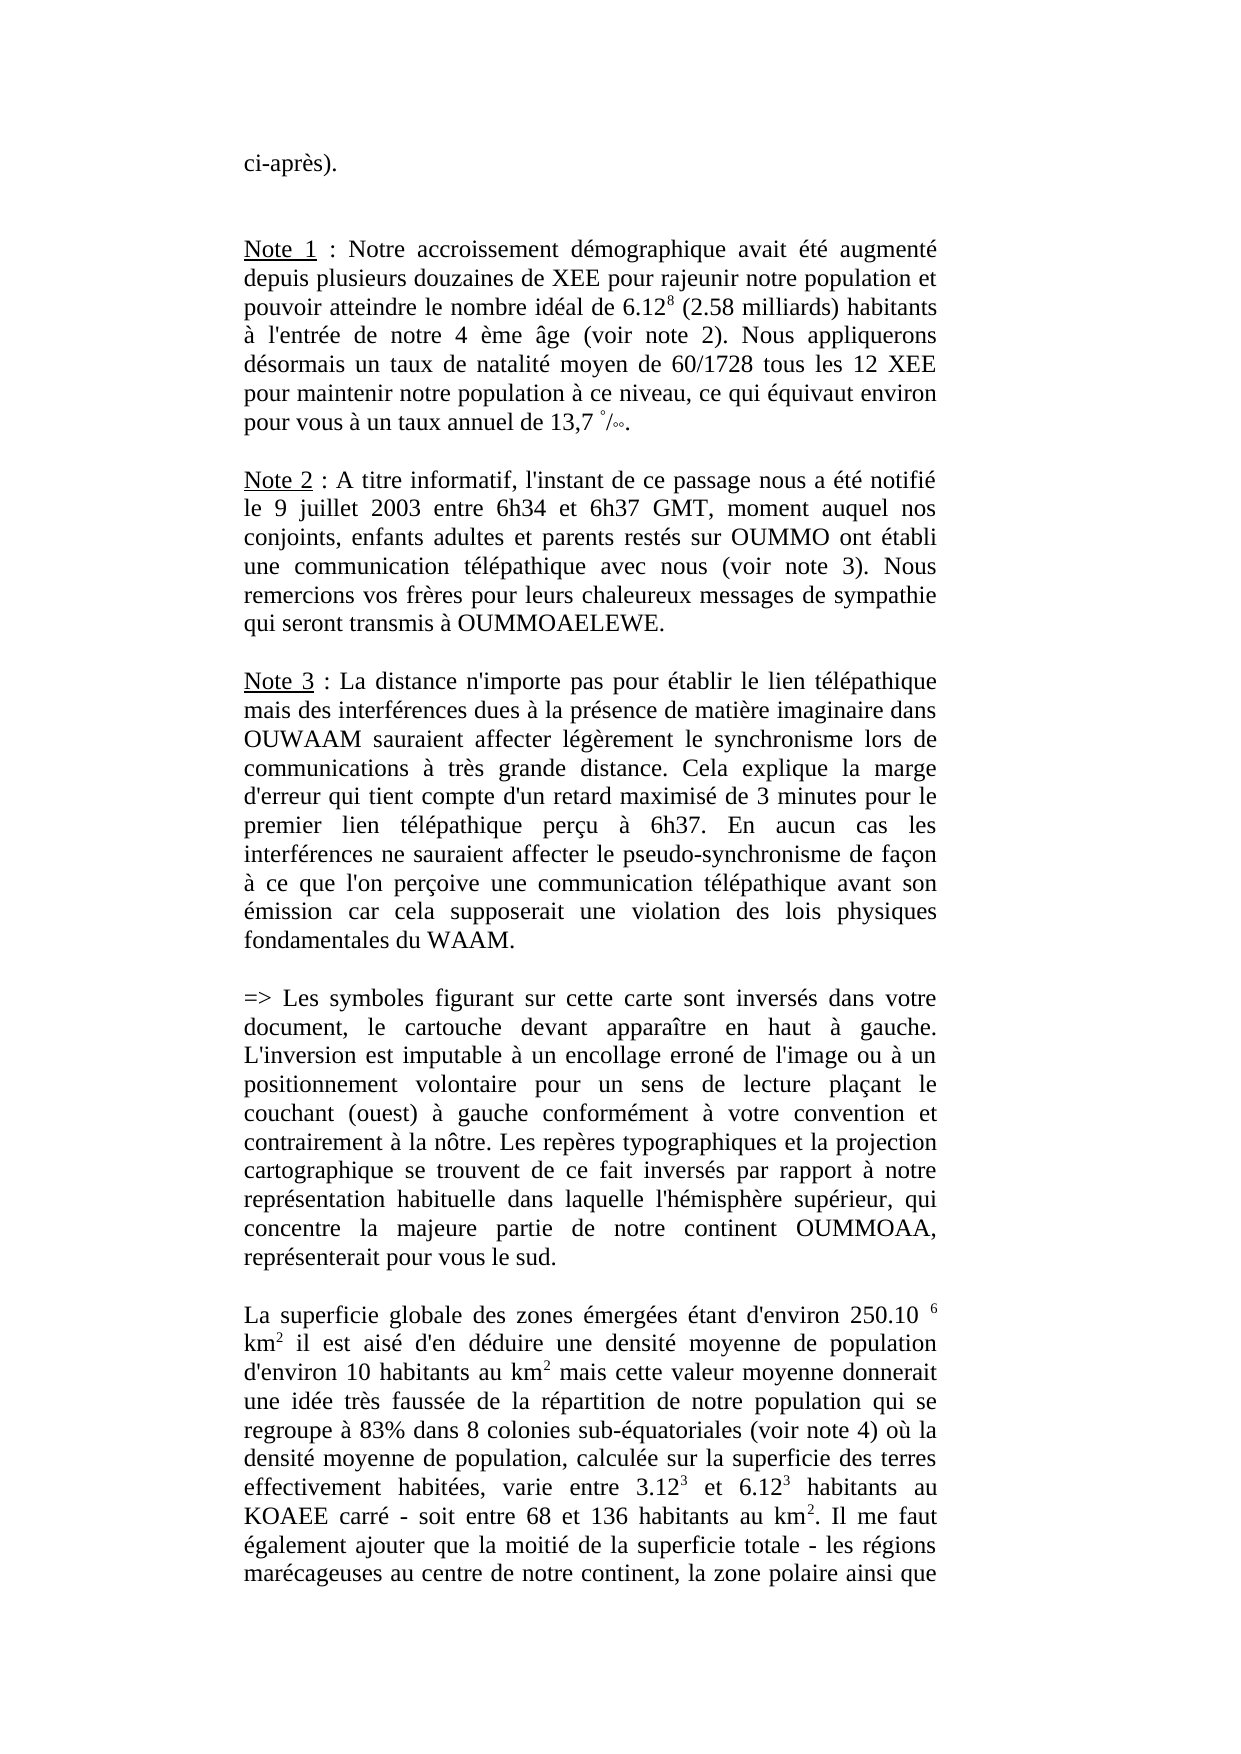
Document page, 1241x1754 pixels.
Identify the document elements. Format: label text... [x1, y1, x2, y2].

text La superficie globale des zones émergées étant d'environ 250.10 6 km2 il est aisé d'en déduire une densité moyenne de population d'environ 10 habitants au km2 mais cette valeur moyenne donnerait une idée très faussée de la répartition de notre population qui se regroupe à 83% dans 8 colonies sub-équatoriales (voir note 4) où la densité moyenne de population, calculée sur la superficie des terres effectivement habitées, varie entre 3.123 et 6.123 habitants au KOAEE carré - soit entre 68 et 136 habitants au km2. Il me faut également ajouter que la moitié de la superficie totale - les régions marécageuses au centre de notre continent, la zone polaire ainsi que [244, 1300, 937, 1587]
text => Les symboles figurant sur cette carte sont inversés dans votre document, le cartouche devant apparaître en haut à gauche. L'inversion est imputable à un encollage erroné de l'image ou à un positionnement volontaire pour un sens de lecture plaçant le couchant (ouest) à gauche conformément à votre convention et contrairement à la nôtre. Les repères typographiques et la projection cartographique se trouvent de ce fait inversés par rapport à notre représentation habituelle dans laquelle l'hémisphère supérieur, qui concentre la majeure partie de notre continent OUMMOAA, représenterait pour vous le sud. [244, 983, 937, 1271]
text Note 3 : La distance n'importe pas pour établir le lien télépathique mais des interférences dues à la présence de matière imaginaire dans OUWAAM sauraient affecter légèrement le synchronisme lors de communications à très grande distance. Cela explique la marge d'erreur qui tient compte d'un retard maximisé de 3 minutes pour le premier lien télépathique perçu à 6h37. En aucun cas les interférences ne sauraient affecter le pseudo-synchronisme de façon à ce que l'on perçoive une communication télépathique avant son émission car cela supposerait une violation des lois physiques fondamentales du WAAM. [244, 666, 937, 954]
text ci-après). [244, 148, 937, 205]
text Note 2 : A titre informatif, l'instant de ce passage nous a été notifié le 9 juillet 2003 entre 6h34 et 6h37 GMT, moment auquel nos conjoints, enfants adultes et parents restés sur OUMMO ont établi une communication télépathique avec nous (voir note 3). Nous remercions vos frères pour leurs chaleureux messages de sympathie qui seront transmis à OUMMOAELEWE. [244, 465, 937, 637]
text Note 1 : Notre accroissement démographique avait été augmenté depuis plusieurs douzaines de XEE pour rajeunir notre population et pouvoir atteindre le nombre idéal de 6.128 (2.58 milliards) habitants à l'entrée de notre 4 ème âge (voir note 2). Nous appliquerons désormais un taux de natalité moyen de 60/1728 tous les 12 XEE pour maintenir notre population à ce niveau, ce qui équivaut environ pour vous à un taux annuel de 13,7 °/°°. [244, 234, 937, 436]
